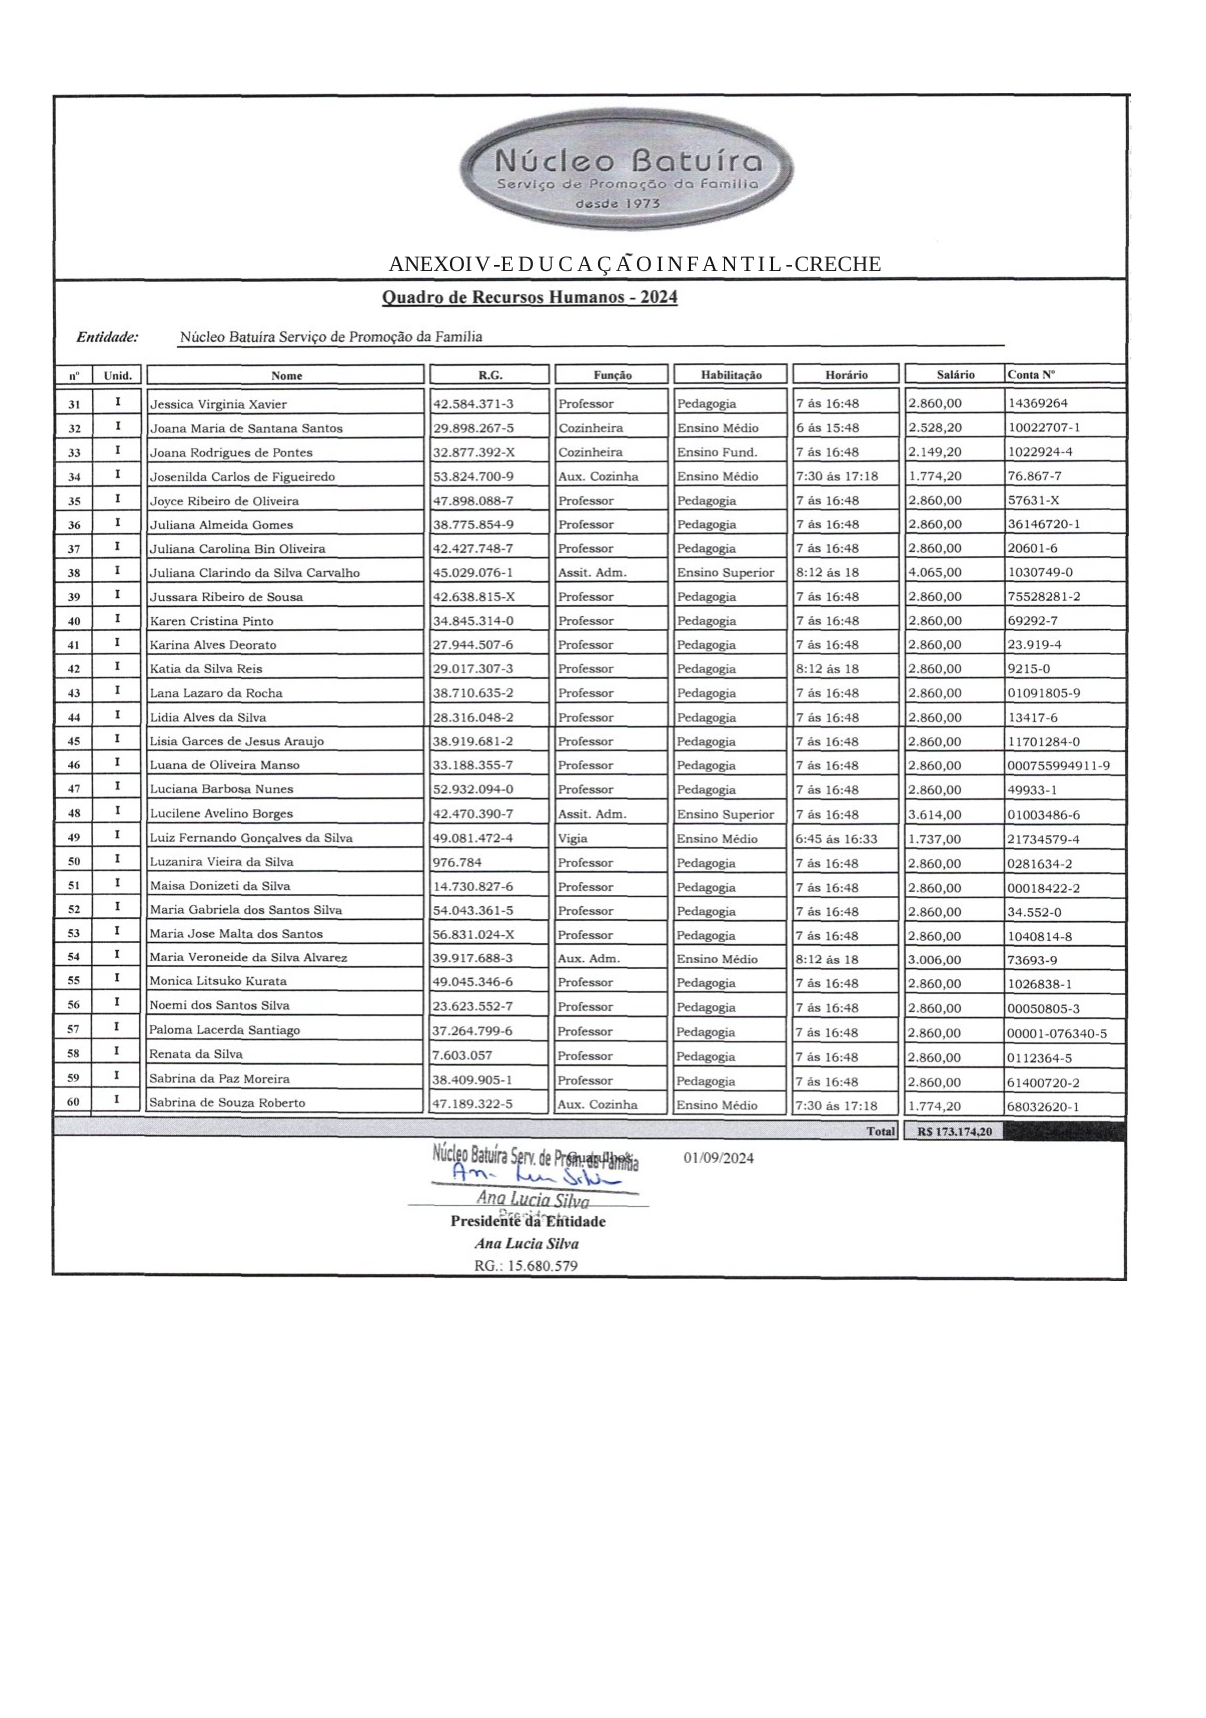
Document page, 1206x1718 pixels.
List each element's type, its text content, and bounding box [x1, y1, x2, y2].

text ANEXOIV-EDUCAÇAOINFANTIL-CRECHE [384, 251, 886, 276]
picture [51, 93, 1132, 1281]
